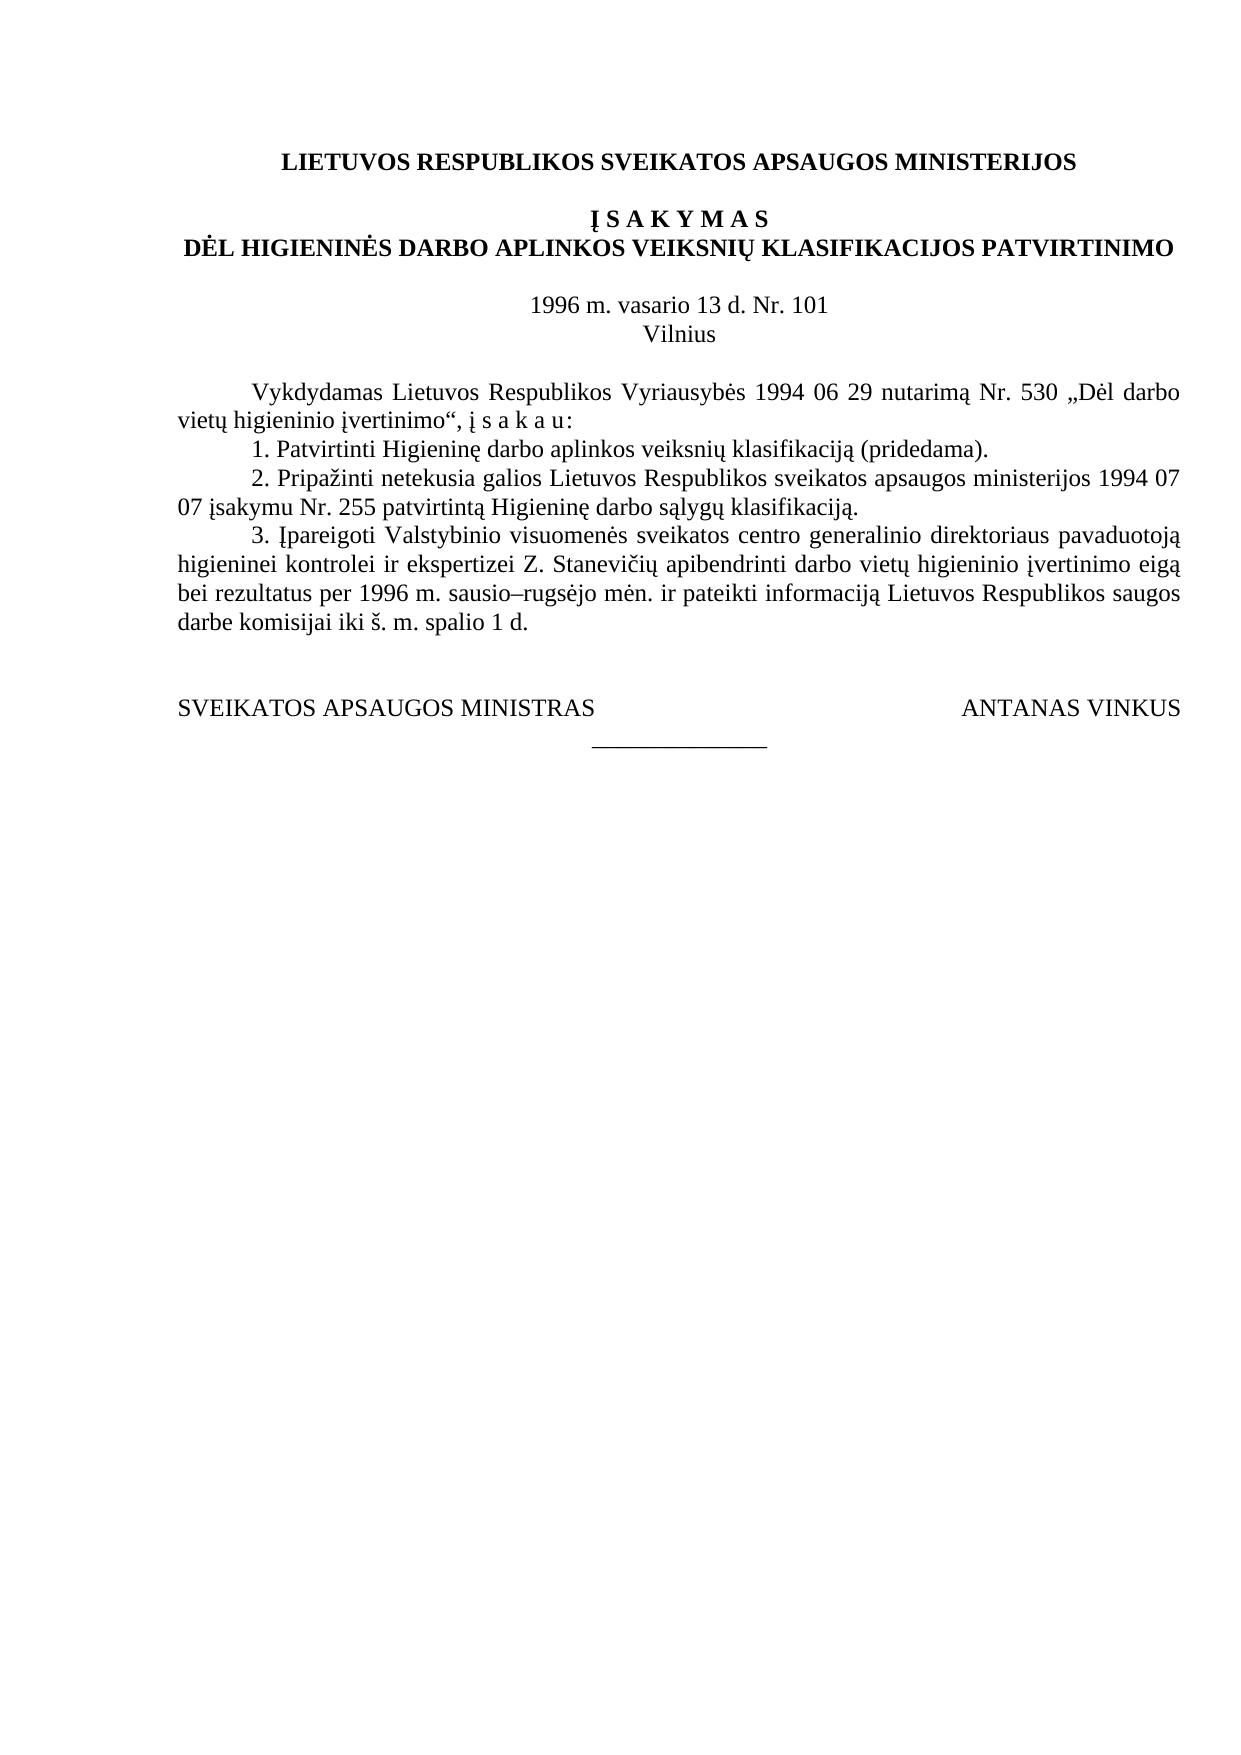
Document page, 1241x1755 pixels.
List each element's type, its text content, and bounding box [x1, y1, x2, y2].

text 1996 m. vasario 13 d. Nr. 101 [177, 291, 1181, 319]
text ______________ [177, 722, 1181, 751]
text Vykdydamas Lietuvos Respublikos Vyriausybės 1994 06 29 nutarimą Nr. 530 „Dėl darbo vietų higieninio įvertinimo“, įsakau: [177, 377, 1181, 434]
text 1. Patvirtinti Higieninę darbo aplinkos veiksnių klasifikaciją (pridedama). [177, 434, 1181, 463]
text 3. Įpareigoti Valstybinio visuomenės sveikatos centro generalinio direktoriaus pavaduotoją higieninei kontrolei ir ekspertizei Z. Stanevičių apibendrinti darbo vietų higieninio įvertinimo eigą bei rezultatus per 1996 m. sausio–rugsėjo mėn. ir pateikti informaciją Lietuvos Respublikos saugos darbe komisijai iki š. m. spalio 1 d. [177, 521, 1181, 636]
text SVEIKATOS APSAUGOS MINISTRAS ANTANAS VINKUS [177, 693, 1181, 722]
text Vilnius [177, 319, 1181, 348]
text DĖL HIGIENINĖS DARBO APLINKOS VEIKSNIŲ KLASIFIKACIJOS PATVIRTINIMO [177, 233, 1181, 262]
text Į S A K Y M A S [177, 204, 1181, 233]
text 2. Pripažinti netekusia galios Lietuvos Respublikos sveikatos apsaugos ministerijos 1994 07 07 įsakymu Nr. 255 patvirtintą Higieninę darbo sąlygų klasifikaciją. [177, 463, 1181, 521]
text LIETUVOS RESPUBLIKOS SVEIKATOS APSAUGOS MINISTERIJOS [177, 147, 1181, 176]
